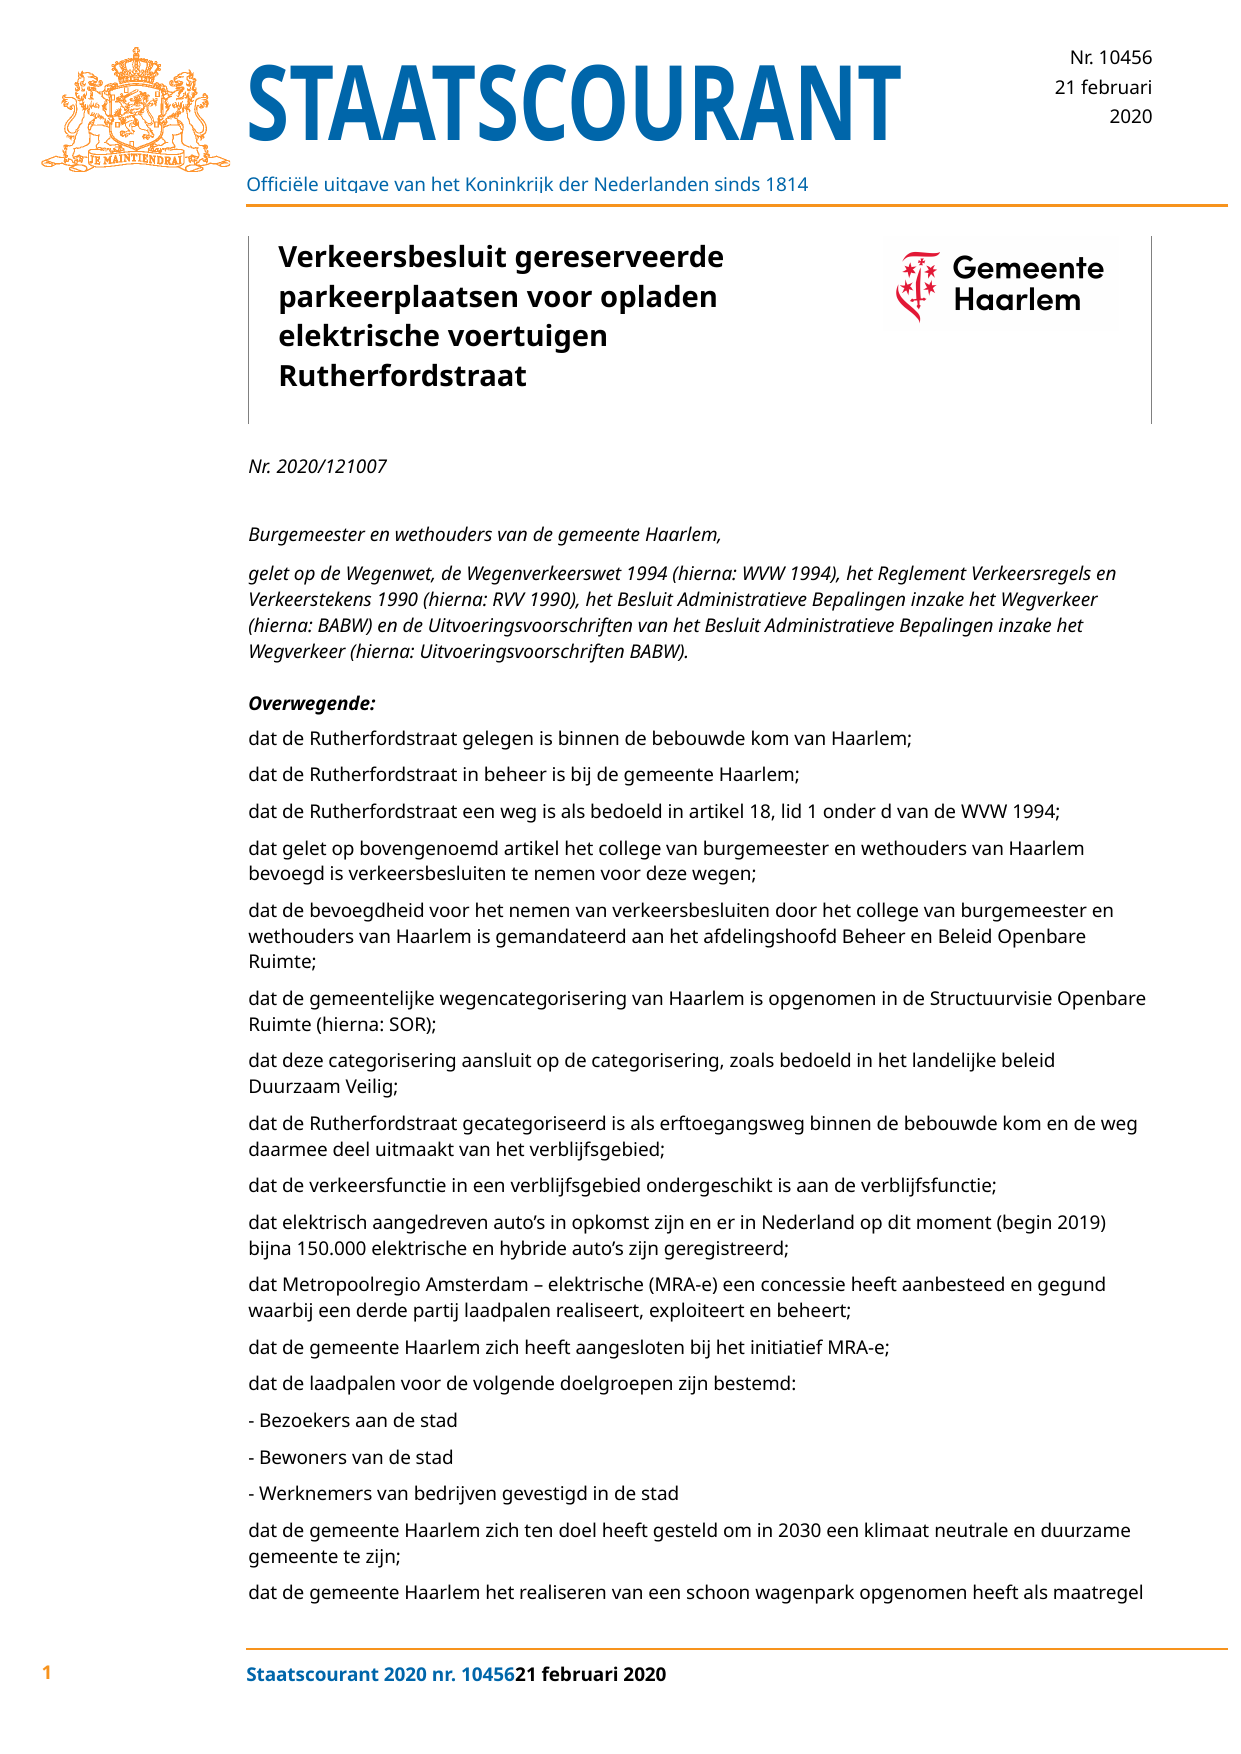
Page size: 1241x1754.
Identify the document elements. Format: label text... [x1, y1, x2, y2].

text Nr. 2020/121007 [248, 454, 1152, 479]
text dat de laadpalen voor de volgende doelgroepen zijn bestemd: [248, 1371, 1152, 1396]
text - Bewoners van de stad [248, 1444, 1152, 1469]
text dat de gemeente Haarlem zich ten doel heeft gesteld om in 2030 een klimaat neutrale en duurzame gemeente te zijn; [248, 1517, 1152, 1569]
text dat de gemeente Haarlem het realiseren van een schoon wagenpark opgenomen heeft als maatregel [248, 1579, 1152, 1605]
text dat de bevoegdheid voor het nemen van verkeersbesluiten door het college van burgemeester en wethouders van Haarlem is gemandateerd aan het afdelingshoofd Beheer en Beleid Openbare Ruimte; [248, 897, 1152, 974]
text - Werknemers van bedrijven gevestigd in de stad [248, 1481, 1152, 1506]
text dat de Rutherfordstraat gecategoriseerd is als erftoegangsweg binnen de bebouwde kom en de weg daarmee deel uitmaakt van het verblijfsgebied; [248, 1110, 1152, 1161]
table_header [850, 236, 1151, 424]
text gelet op de Wegenwet, de Wegenverkeerswet 1994 (hierna: WVW 1994), het Reglement Verkeersregels en Verkeerstekens 1990 (hierna: RVV 1990), het Besluit Administratieve Bepalingen inzake het Wegverkeer (hierna: BABW) en de Uitvoeringsvoorschriften van het Besluit Administratieve Bepalingen inzake het Wegverkeer (hierna: Uitvoeringsvoorschriften BABW). [248, 561, 1152, 663]
text dat de verkeersfunctie in een verblijfsgebied ondergeschikt is aan de verblijfsfunctie; [248, 1172, 1152, 1198]
picture [882, 236, 1119, 331]
text dat gelet op bovengenoemd artikel het college van burgemeester en wethouders van Haarlem bevoegd is verkeersbesluiten te nemen voor deze wegen; [248, 835, 1152, 886]
text dat de Rutherfordstraat in beheer is bij de gemeente Haarlem; [248, 761, 1152, 787]
text dat Metropoolregio Amsterdam – elektrische (MRA-e) een concessie heeft aanbesteed en gegund waarbij een derde partij laadpalen realiseert, exploiteert en beheert; [248, 1271, 1152, 1323]
text dat de gemeente Haarlem zich heeft aangesloten bij het initiatief MRA-e; [248, 1334, 1152, 1359]
text Overwegende: [248, 691, 1152, 716]
table_header Verkeersbesluit gereserveerde parkeerplaatsen voor opladen elektrische voertuigen Rutherfordstraat [249, 236, 850, 424]
text dat de gemeentelijke wegencategorisering van Haarlem is opgenomen in de Structuurvisie Openbare Ruimte (hierna: SOR); [248, 985, 1152, 1037]
text dat de Rutherfordstraat een weg is als bedoeld in artikel 18, lid 1 onder d van de WVW 1994; [248, 798, 1152, 824]
text dat deze categorisering aansluit op de categorisering, zoals bedoeld in het landelijke beleid Duurzaam Veilig; [248, 1048, 1152, 1099]
text dat elektrisch aangedreven auto’s in opkomst zijn en er in Nederland op dit moment (begin 2019) bijna 150.000 elektrische en hybride auto’s zijn geregistreerd; [248, 1209, 1152, 1261]
text dat de Rutherfordstraat gelegen is binnen de bebouwde kom van Haarlem; [248, 725, 1152, 750]
text - Bezoekers aan de stad [248, 1407, 1152, 1433]
text Burgemeester en wethouders van de gemeente Haarlem, [248, 521, 1152, 547]
picture [41, 47, 231, 172]
